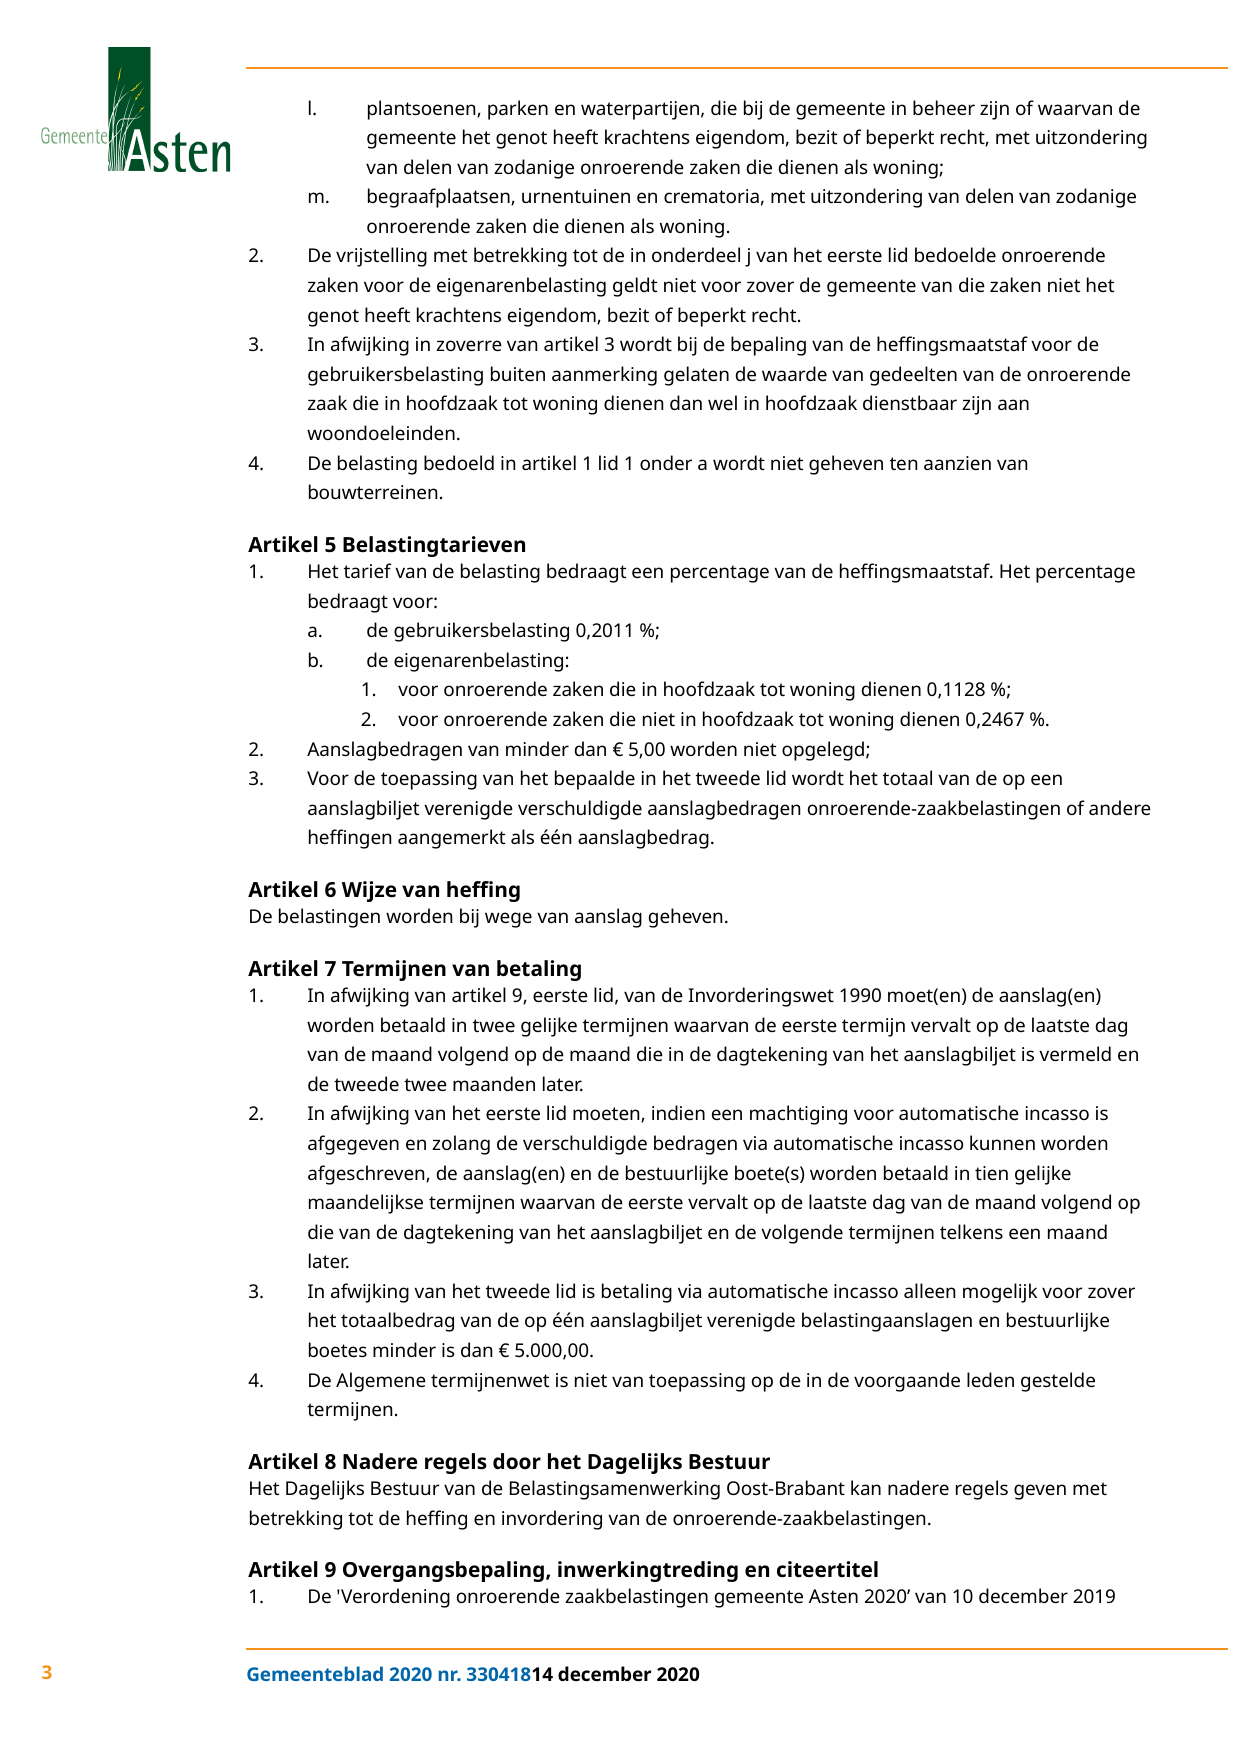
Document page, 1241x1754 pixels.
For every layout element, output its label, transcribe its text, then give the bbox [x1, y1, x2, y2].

list Het tarief van de belasting bedraagt een percentage van de heffingsmaatstaf. Het percentage bedraagt voor: [248, 558, 1152, 613]
text Artikel 8 Nadere regels door het Dagelijks Bestuur [248, 1447, 1152, 1475]
text Artikel 7 Termijnen van betaling [248, 954, 1152, 982]
text Artikel 6 Wijze van heffing [248, 875, 1152, 903]
list Aanslagbedragen van minder dan € 5,00 worden niet opgelegd; [248, 736, 1152, 761]
list In afwijking in zoverre van artikel 3 wordt bij de bepaling van de heffingsmaatstaf voor de gebruikersbelasting buiten aanmerking gelaten de waarde van gedeelten van de onroerende zaak die in hoofdzaak tot woning dienen dan wel in hoofdzaak dienstbaar zijn aan woondoeleinden. [248, 331, 1152, 446]
list In afwijking van artikel 9, eerste lid, van de Invorderingswet 1990 moet(en) de aanslag(en) worden betaald in twee gelijke termijnen waarvan de eerste termijn vervalt op de laatste dag van de maand volgend op de maand die in de dagtekening van het aanslagbiljet is vermeld en de tweede twee maanden later. [248, 982, 1152, 1097]
list In afwijking van het eerste lid moeten, indien een machtiging voor automatische incasso is afgegeven en zolang de verschuldigde bedragen via automatische incasso kunnen worden afgeschreven, de aanslag(en) en de bestuurlijke boete(s) worden betaald in tien gelijke maandelijkse termijnen waarvan de eerste vervalt op de laatste dag van de maand volgend op die van de dagtekening van het aanslagbiljet en de volgende termijnen telkens een maand later. [248, 1101, 1152, 1274]
list de gebruikersbelasting 0,2011 %; [307, 617, 1152, 643]
list De 'Verordening onroerende zaakbelastingen gemeente Asten 2020’ van 10 december 2019 [248, 1584, 1152, 1609]
list In afwijking van het tweede lid is betaling via automatische incasso alleen mogelijk voor zover het totaalbedrag van de op één aanslagbiljet verenigde belastingaanslagen en bestuurlijke boetes minder is dan € 5.000,00. [248, 1278, 1152, 1363]
text Artikel 9 Overgangsbepaling, inwerkingtreding en citeertitel [248, 1555, 1152, 1584]
text Het Dagelijks Bestuur van de Belastingsamenwerking Oost-Brabant kan nadere regels geven met betrekking tot de heffing en invordering van de onroerende-zaakbelastingen. [248, 1475, 1152, 1531]
list voor onroerende zaken die in hoofdzaak tot woning dienen 0,1128 %; [361, 677, 1152, 702]
list voor onroerende zaken die niet in hoofdzaak tot woning dienen 0,2467 %. [361, 706, 1152, 732]
list De belasting bedoeld in artikel 1 lid 1 onder a wordt niet geheven ten aanzien van bouwterreinen. [248, 450, 1152, 505]
list begraafplaatsen, urnentuinen en crematoria, met uitzondering van delen van zodanige onroerende zaken die dienen als woning. [307, 183, 1152, 239]
picture [41, 47, 231, 172]
list Voor de toepassing van het bepaalde in het tweede lid wordt het totaal van de op een aanslagbiljet verenigde verschuldigde aanslagbedragen onroerende-zaakbelastingen of andere heffingen aangemerkt als één aanslagbedrag. [248, 765, 1152, 850]
text De belastingen worden bij wege van aanslag geheven. [248, 903, 1152, 929]
list De vrijstelling met betrekking tot de in onderdeel j van het eerste lid bedoelde onroerende zaken voor de eigenarenbelasting geldt niet voor zover de gemeente van die zaken niet het genot heeft krachtens eigendom, bezit of beperkt recht. [248, 243, 1152, 328]
text Artikel 5 Belastingtarieven [248, 530, 1152, 558]
list De Algemene termijnenwet is niet van toepassing op de in de voorgaande leden gestelde termijnen. [248, 1367, 1152, 1422]
list plantsoenen, parken en waterpartijen, die bij de gemeente in beheer zijn of waarvan de gemeente het genot heeft krachtens eigendom, bezit of beperkt recht, met uitzondering van delen van zodanige onroerende zaken die dienen als woning; [307, 95, 1152, 180]
list de eigenarenbelasting: [307, 647, 1152, 673]
